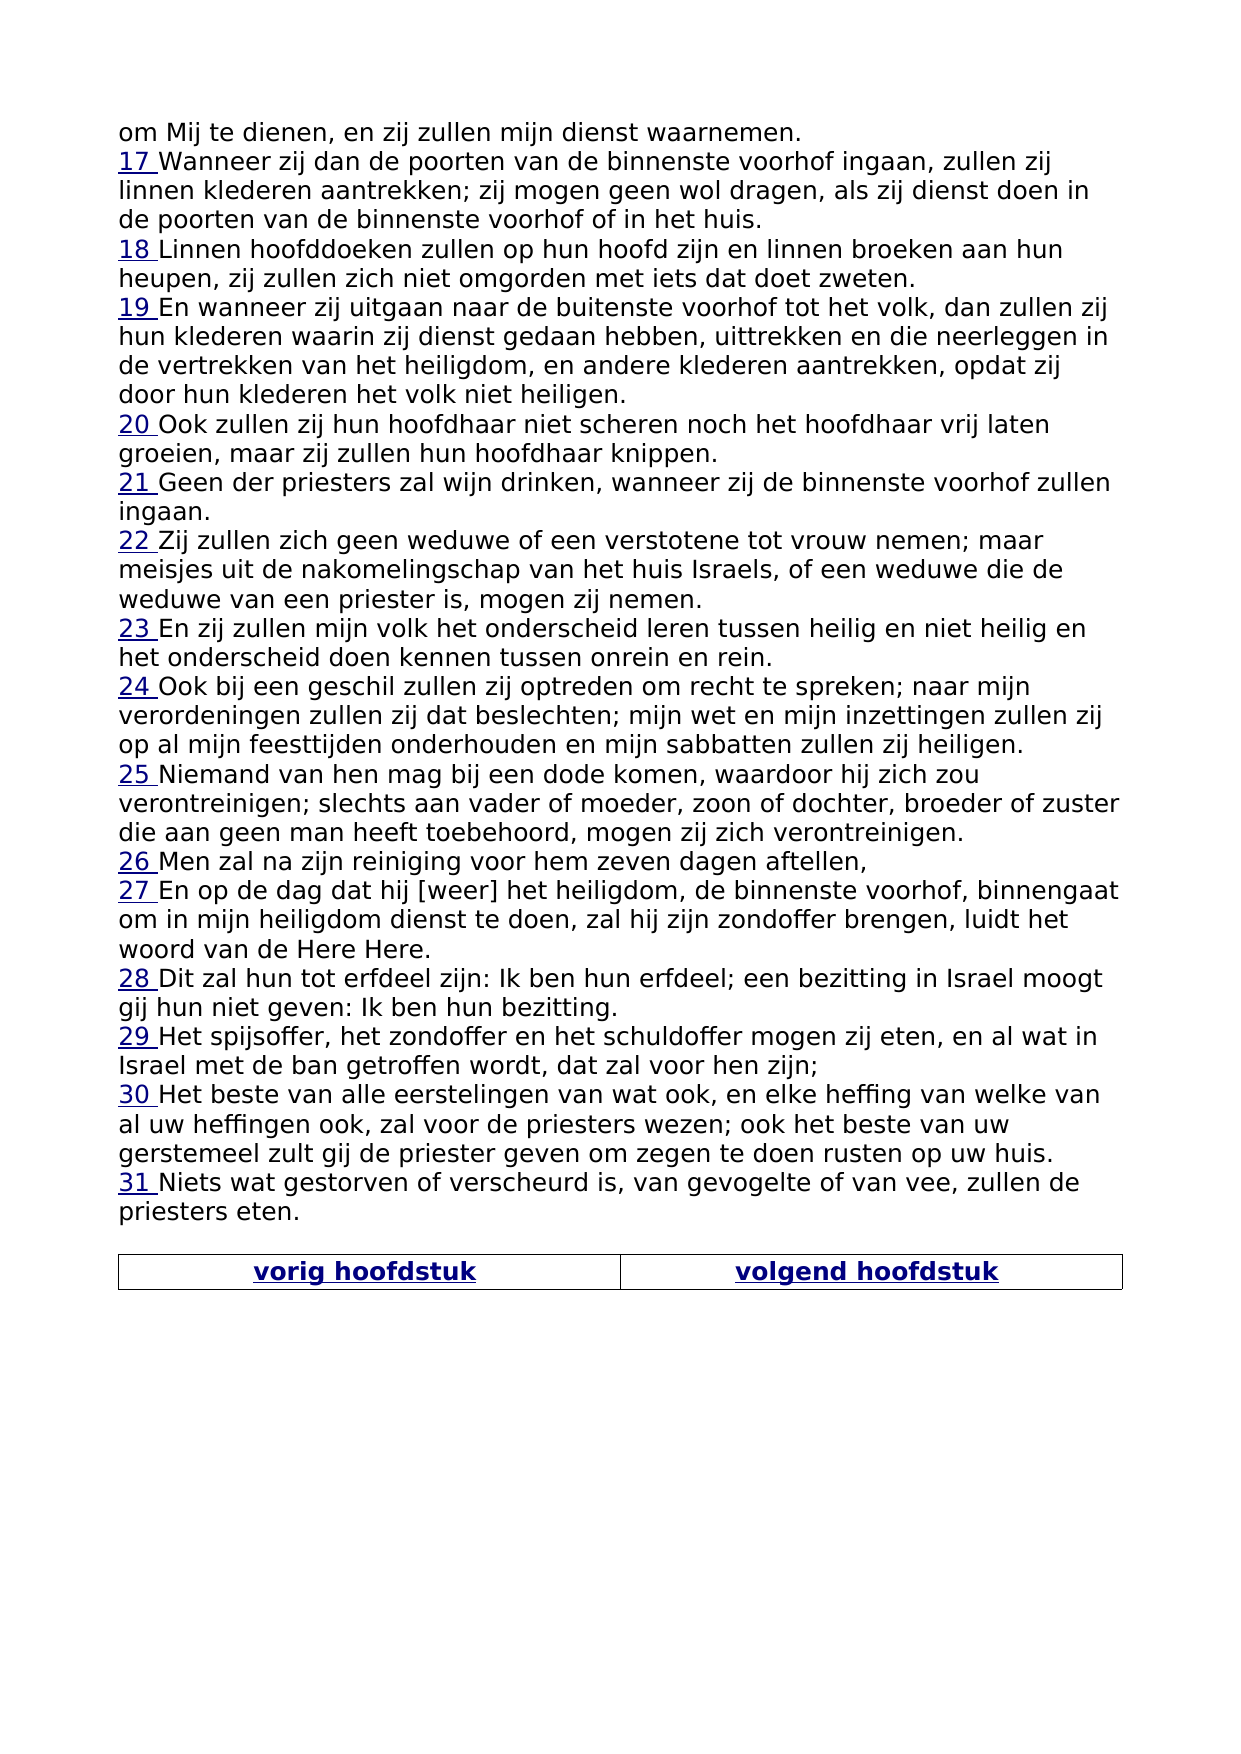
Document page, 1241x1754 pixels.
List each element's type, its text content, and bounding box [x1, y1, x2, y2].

table_header volgend hoofdstuk [621, 1255, 1122, 1289]
text om Mij te dienen, en zij zullen mijn dienst waarnemen. 17 Wanneer zij dan de poorten van de binnenste voorhof ingaan, zullen zij linnen klederen aantrekken; zij mogen geen wol dragen, als zij dienst doen in de poorten van de binnenste voorhof of in het huis. 18 Linnen hoofddoeken zullen op hun hoofd zijn en linnen broeken aan hun heupen, zij zullen zich niet omgorden met iets dat doet zweten. 19 En wanneer zij uitgaan naar de buitenste voorhof tot het volk, dan zullen zij hun klederen waarin zij dienst gedaan hebben, uittrekken en die neerleggen in de vertrekken van het heiligdom, en andere klederen aantrekken, opdat zij door hun klederen het volk niet heiligen. 20 Ook zullen zij hun hoofdhaar niet scheren noch het hoofdhaar vrij laten groeien, maar zij zullen hun hoofdhaar knippen. 21 Geen der priesters zal wijn drinken, wanneer zij de binnenste voorhof zullen ingaan. 22 Zij zullen zich geen weduwe of een verstotene tot vrouw nemen; maar meisjes uit de nakomelingschap van het huis Israels, of een weduwe die de weduwe van een priester is, mogen zij nemen. 23 En zij zullen mijn volk het onderscheid leren tussen heilig en niet heilig en het onderscheid doen kennen tussen onrein en rein. 24 Ook bij een geschil zullen zij optreden om recht te spreken; naar mijn verordeningen zullen zij dat beslechten; mijn wet en mijn inzettingen zullen zij op al mijn feesttijden onderhouden en mijn sabbatten zullen zij heiligen. 25 Niemand van hen mag bij een dode komen, waardoor hij zich zou verontreinigen; slechts aan vader of moeder, zoon of dochter, broeder of zuster die aan geen man heeft toebehoord, mogen zij zich verontreinigen. 26 Men zal na zijn reiniging voor hem zeven dagen aftellen, 27 En op de dag dat hij [weer] het heiligdom, de binnenste voorhof, binnengaat om in mijn heiligdom dienst te doen, zal hij zijn zondoffer brengen, luidt het woord van de Here Here. 28 Dit zal hun tot erfdeel zijn: Ik ben hun erfdeel; een bezitting in Israel moogt gij hun niet geven: Ik ben hun bezitting. 29 Het spijsoffer, het zondoffer en het schuldoffer mogen zij eten, en al wat in Israel met de ban getroffen wordt, dat zal voor hen zijn; 30 Het beste van alle eerstelingen van wat ook, en elke heffing van welke van al uw heffingen ook, zal voor de priesters wezen; ook het beste van uw gerstemeel zult gij de priester geven om zegen te doen rusten op uw huis. 31 Niets wat gestorven of verscheurd is, van gevogelte of van vee, zullen de priesters eten. [118, 118, 1122, 1226]
table_header vorig hoofdstuk [119, 1255, 620, 1289]
